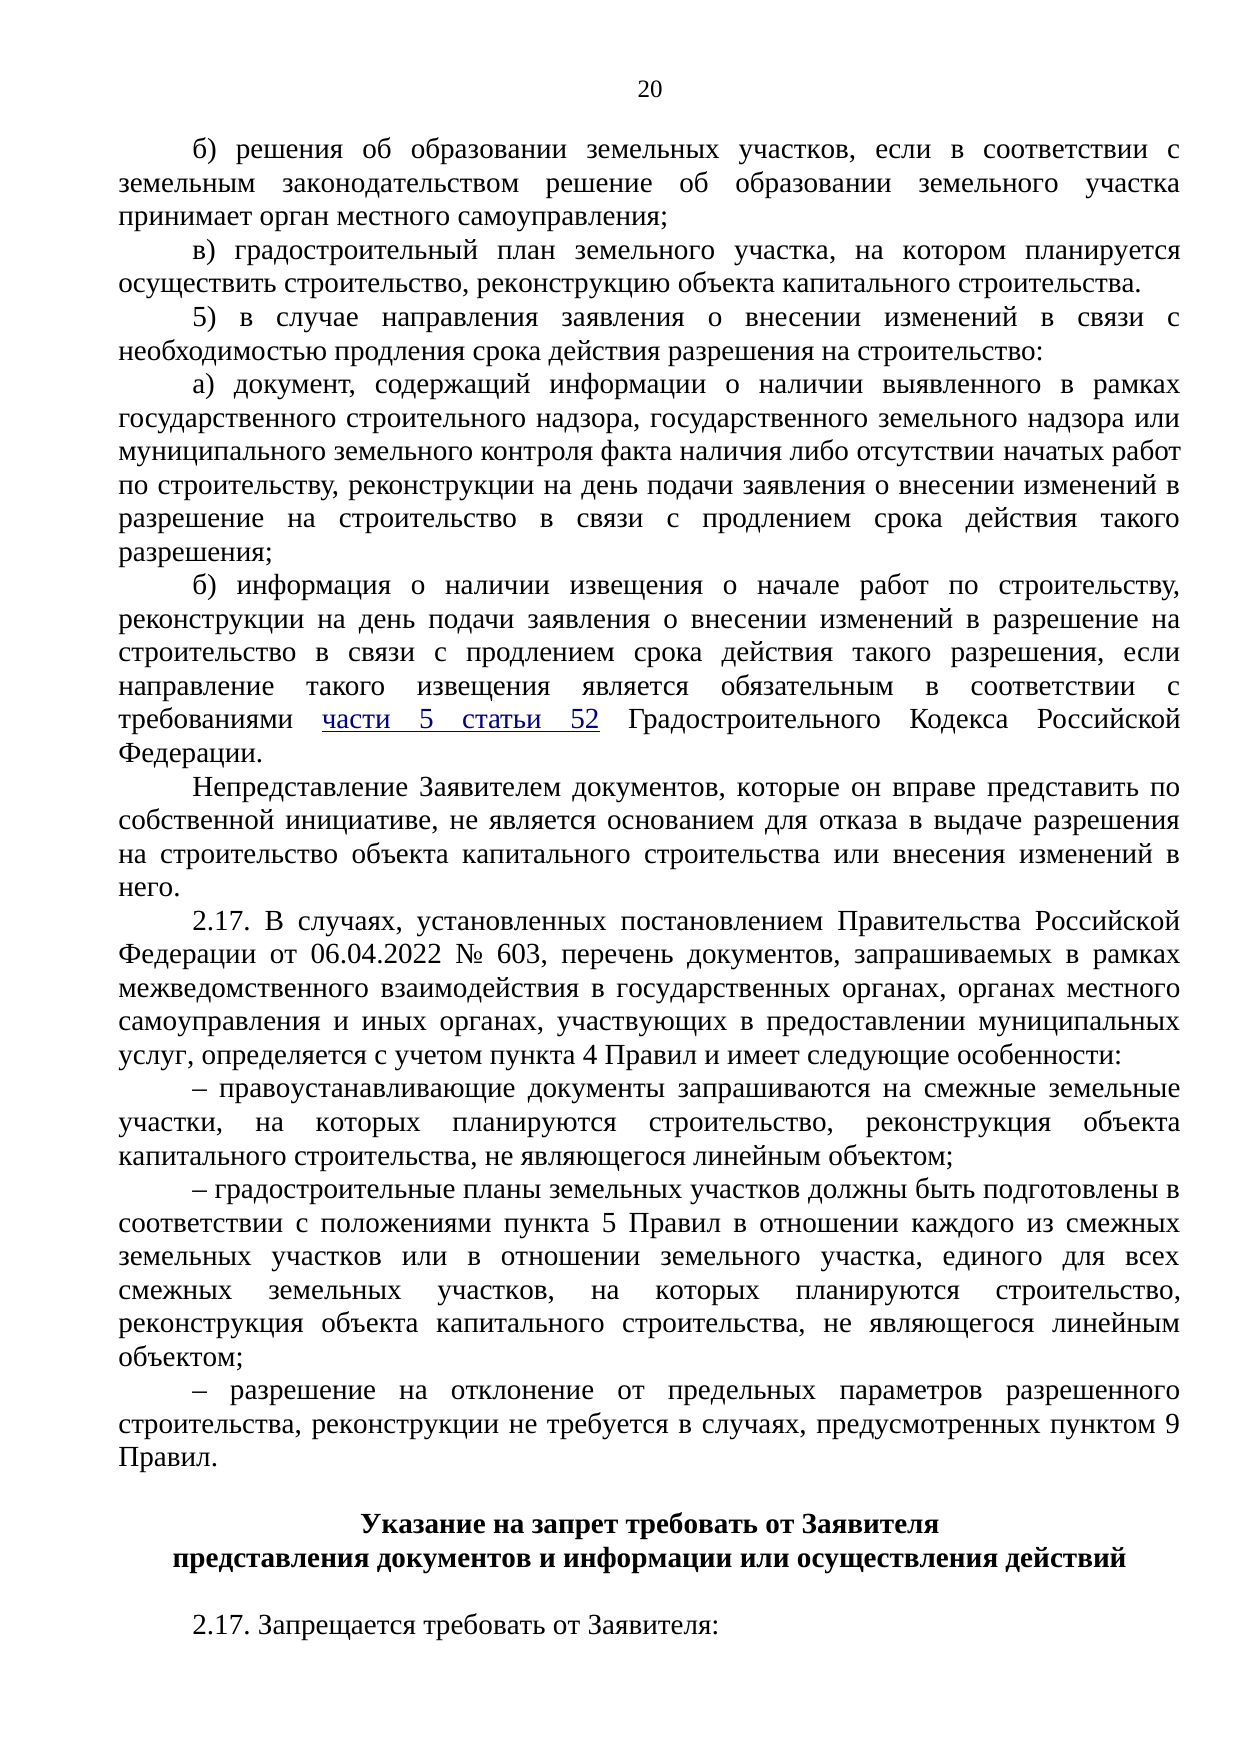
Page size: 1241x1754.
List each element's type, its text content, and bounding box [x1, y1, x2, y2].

text – правоустанавливающие документы запрашиваются на смежные земельные участки, на которых планируются строительство, реконструкция объекта капитального строительства, не являющегося линейным объектом; [118, 1071, 1181, 1171]
text 2.17. Запрещается требовать от Заявителя: [118, 1607, 1181, 1641]
text 2.17. В случаях, установленных постановлением Правительства Российской Федерации от 06.04.2022 № 603, перечень документов, запрашиваемых в рамках межведомственного взаимодействия в государственных органах, органах местного самоуправления и иных органах, участвующих в предоставлении муниципальных услуг, определяется с учетом пункта 4 Правил и имеет следующие особенности: [118, 903, 1181, 1071]
text представления документов и информации или осуществления действий [118, 1540, 1181, 1574]
text в) градостроительный план земельного участка, на котором планируется осуществить строительство, реконструкцию объекта капитального строительства. [118, 232, 1181, 299]
text – разрешение на отклонение от предельных параметров разрешенного строительства, реконструкции не требуется в случаях, предусмотренных пунктом 9 Правил. [118, 1372, 1181, 1473]
text Указание на запрет требовать от Заявителя [118, 1507, 1181, 1540]
text б) информация о наличии извещения о начале работ по строительству, реконструкции на день подачи заявления о внесении изменений в разрешение на строительство в связи с продлением срока действия такого разрешения, если направление такого извещения является обязательным в соответствии с требованиями части 5 статьи 52 Градостроительного Кодекса Российской Федерации. [118, 567, 1181, 769]
text 5) в случае направления заявления о внесении изменений в связи с необходимостью продления срока действия разрешения на строительство: [118, 299, 1181, 366]
text б) решения об образовании земельных участков, если в соответствии с земельным законодательством решение об образовании земельного участка принимает орган местного самоуправления; [118, 131, 1181, 232]
text – градостроительные планы земельных участков должны быть подготовлены в соответствии с положениями пункта 5 Правил в отношении каждого из смежных земельных участков или в отношении земельного участка, единого для всех смежных земельных участков, на которых планируются строительство, реконструкция объекта капитального строительства, не являющегося линейным объектом; [118, 1171, 1181, 1372]
text Непредставление Заявителем документов, которые он вправе представить по собственной инициативе, не является основанием для отказа в выдаче разрешения на строительство объекта капитального строительства или внесения изменений в него. [118, 769, 1181, 903]
text а) документ, содержащий информации о наличии выявленного в рамках государственного строительного надзора, государственного земельного надзора или муниципального земельного контроля факта наличия либо отсутствии начатых работ по строительству, реконструкции на день подачи заявления о внесении изменений в разрешение на строительство в связи с продлением срока действия такого разрешения; [118, 366, 1181, 567]
